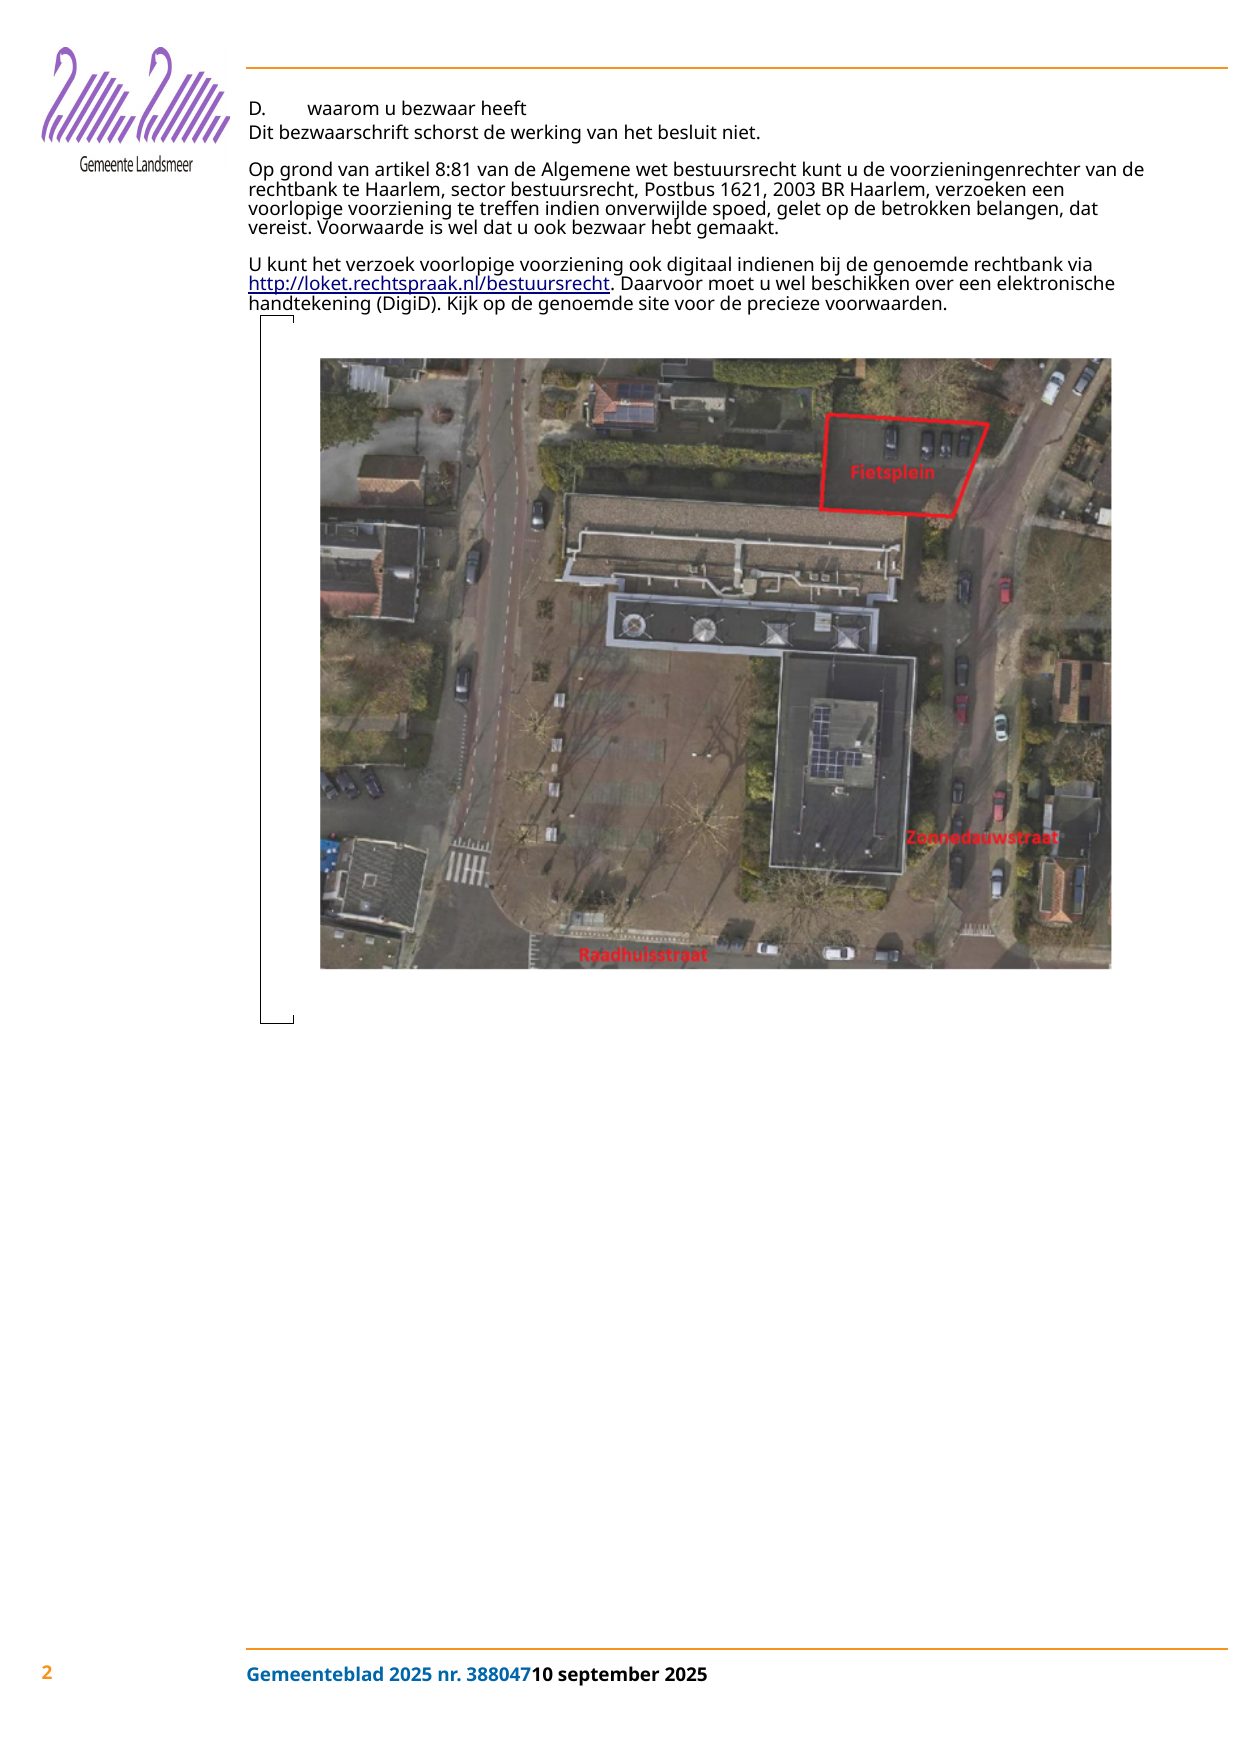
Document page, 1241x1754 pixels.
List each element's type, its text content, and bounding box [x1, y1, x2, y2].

text Op grond van artikel 8:81 van de Algemene wet bestuursrecht kunt u de voorzieningenrechter van de rechtbank te Haarlem, sector bestuursrecht, Postbus 1621, 2003 BR Haarlem, verzoeken een voorlopige voorziening te treffen indien onverwijlde spoed, gelet op de betrokken belangen, dat vereist. Voorwaarde is wel dat u ook bezwaar hebt gemaakt. [248, 161, 1152, 238]
picture [41, 47, 231, 172]
list waarom u bezwaar heeft [248, 95, 1152, 121]
picture [268, 323, 1173, 1015]
text Dit bezwaarschrift schorst de werking van het besluit niet. [248, 124, 1152, 144]
text U kunt het verzoek voorlopige voorziening ook digitaal indienen bij de genoemde rechtbank via http://loket.rechtspraak.nl/bestuursrecht. Daarvoor moet u wel beschikken over een elektronische handtekening (DigiD). Kijk op de genoemde site voor de precieze voorwaarden. [248, 256, 1152, 314]
